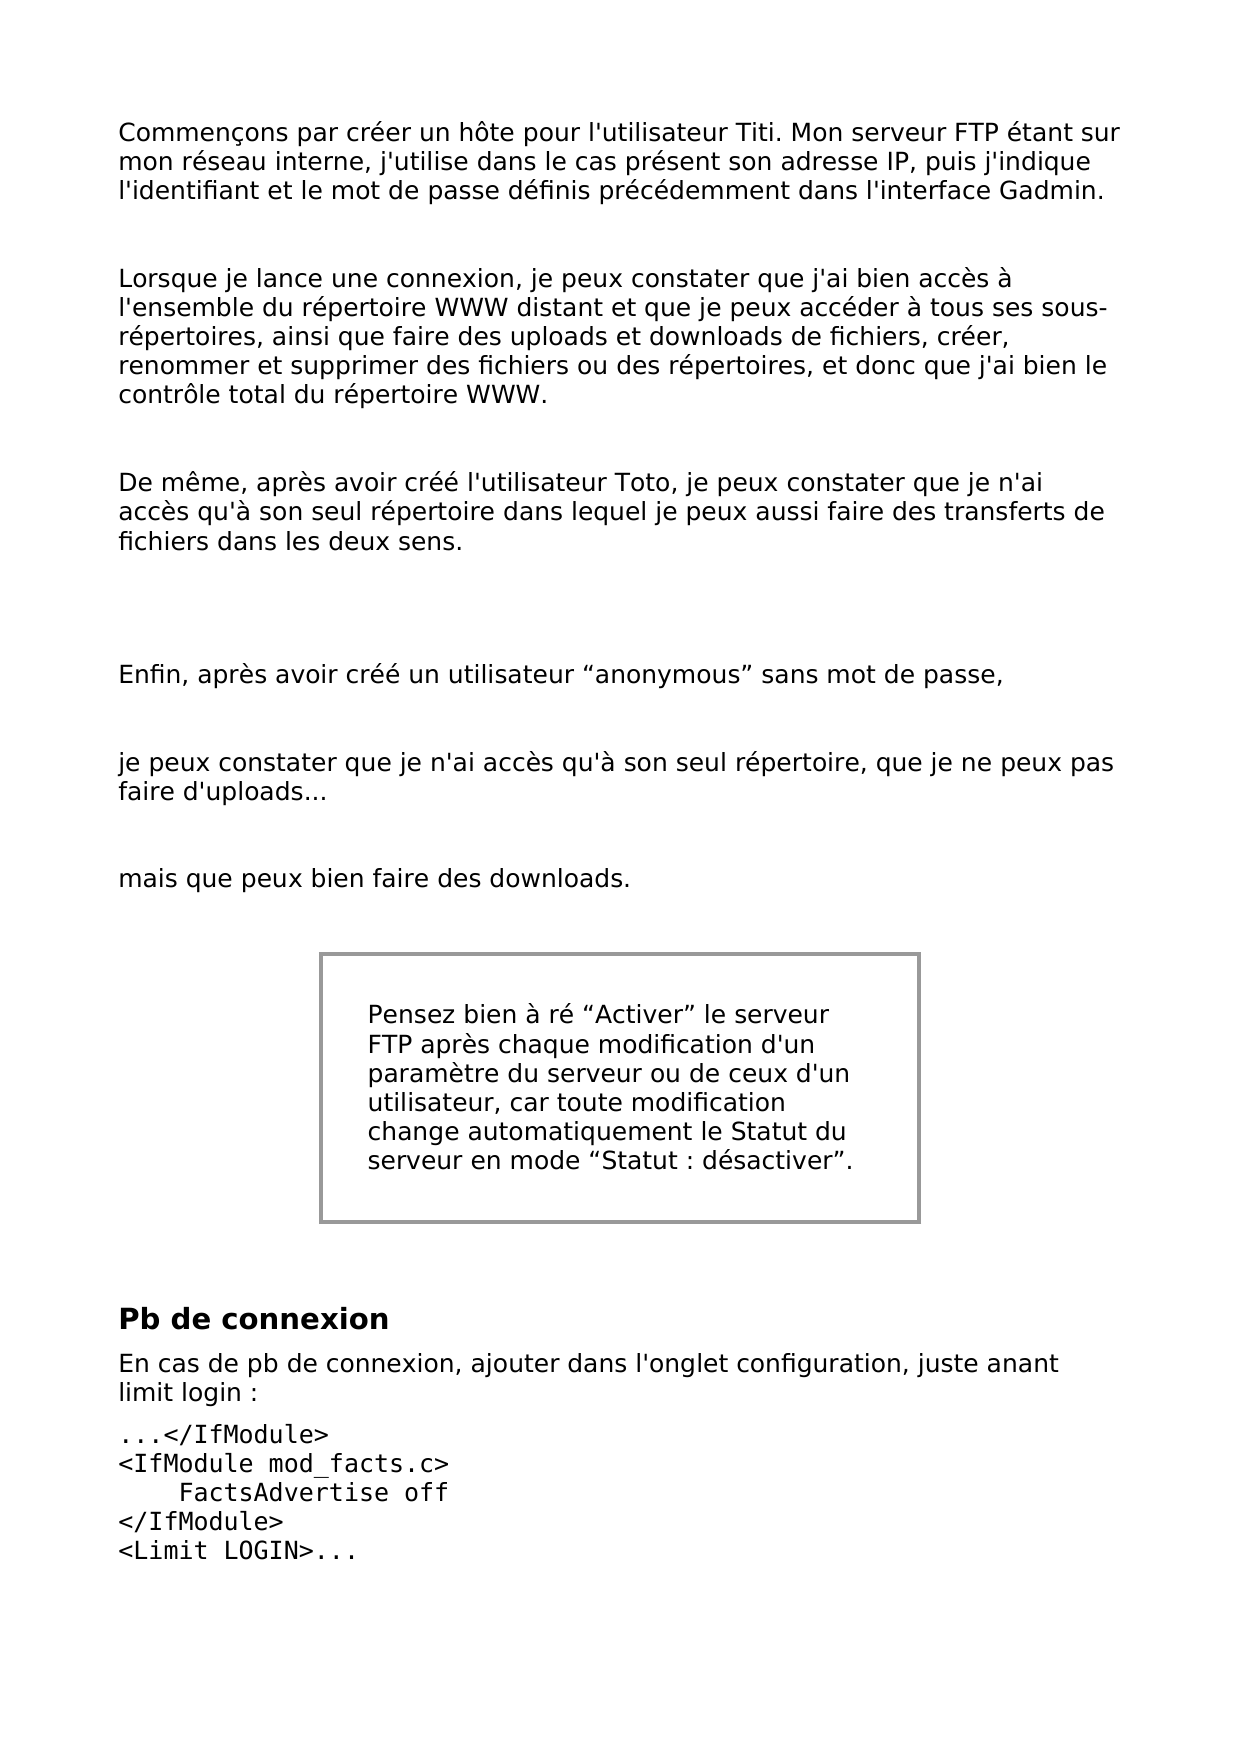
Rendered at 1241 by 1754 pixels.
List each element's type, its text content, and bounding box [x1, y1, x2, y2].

text je peux constater que je n'ai accès qu'à son seul répertoire, que je ne peux pas faire d'uploads... [118, 748, 1122, 806]
table_header Pensez bien à ré “Activer” le serveur FTP après chaque modification d'un paramètre du serveur ou de ceux d'un utilisateur, car toute modification change automatiquement le Statut du serveur en mode “Statut : désactiver”. [332, 965, 908, 1211]
text mais que peux bien faire des downloads. [118, 864, 1122, 894]
text Enfin, après avoir créé un utilisateur “anonymous” sans mot de passe, [118, 660, 1122, 689]
text De même, après avoir créé l'utilisateur Toto, je peux constater que je n'ai accès qu'à son seul répertoire dans lequel je peux aussi faire des transferts de fichiers dans les deux sens. [118, 468, 1122, 556]
text ...</IfModule> <IfModule mod_facts.c> FactsAdvertise off </IfModule> <Limit LOGIN>... [118, 1420, 1122, 1566]
subtitle Pb de connexion [118, 1303, 1122, 1337]
text Lorsque je lance une connexion, je peux constater que j'ai bien accès à l'ensemble du répertoire WWW distant et que je peux accéder à tous ses sous-répertoires, ainsi que faire des uploads et downloads de fichiers, créer, renommer et supprimer des fichiers ou des répertoires, et donc que j'ai bien le contrôle total du répertoire WWW. [118, 264, 1122, 410]
text Commençons par créer un hôte pour l'utilisateur Titi. Mon serveur FTP étant sur mon réseau interne, j'utilise dans le cas présent son adresse IP, puis j'indique l'identifiant et le mot de passe définis précédemment dans l'interface Gadmin. [118, 118, 1122, 206]
text En cas de pb de connexion, ajouter dans l'onglet configuration, juste anant limit login : [118, 1349, 1122, 1407]
